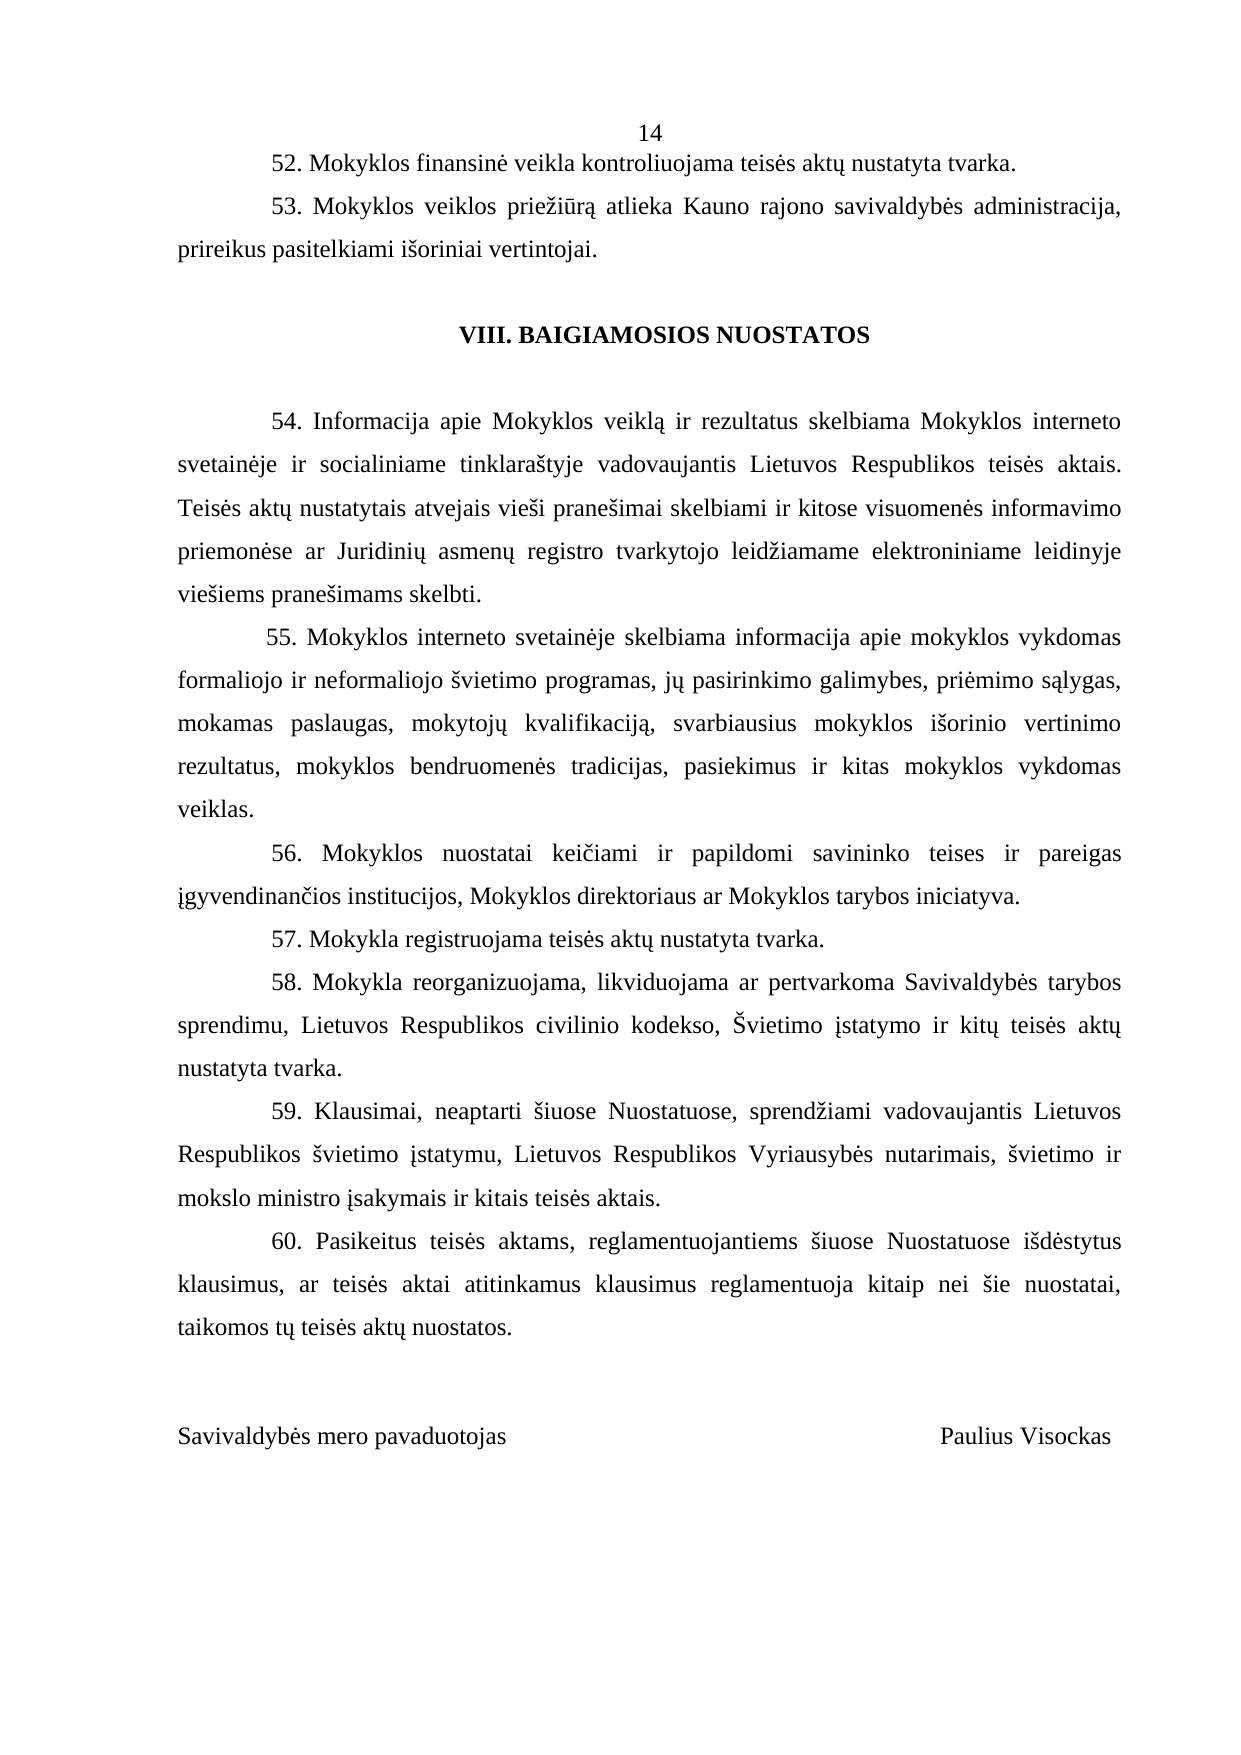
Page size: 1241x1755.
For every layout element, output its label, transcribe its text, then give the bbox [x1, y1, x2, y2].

text 54. Informacija apie Mokyklos veiklą ir rezultatus skelbiama Mokyklos interneto svetainėje ir socialiniame tinklaraštyje vadovaujantis Lietuvos Respublikos teisės aktais. Teisės aktų nustatytais atvejais vieši pranešimai skelbiami ir kitose visuomenės informavimo priemonėse ar Juridinių asmenų registro tvarkytojo leidžiamame elektroniniame leidinyje viešiems pranešimams skelbti. [177, 406, 1122, 608]
text 52. Mokyklos finansinė veikla kontroliuojama teisės aktų nustatyta tvarka. [177, 148, 1122, 176]
text VIII. BAIGIAMOSIOS NUOSTATOS [177, 320, 1122, 349]
text 56. Mokyklos nuostatai keičiami ir papildomi savininko teises ir pareigas įgyvendinančios institucijos, Mokyklos direktoriaus ar Mokyklos tarybos iniciatyva. [177, 838, 1122, 909]
text Savivaldybės mero pavaduotojas Paulius Visockas [177, 1421, 1122, 1450]
text 53. Mokyklos veiklos priežiūrą atlieka Kauno rajono savivaldybės administracija, prireikus pasitelkiami išoriniai vertintojai. [177, 191, 1122, 263]
text 57. Mokykla registruojama teisės aktų nustatyta tvarka. [177, 924, 1122, 953]
text 55. Mokyklos interneto svetainėje skelbiama informacija apie mokyklos vykdomas formaliojo ir neformaliojo švietimo programas, jų pasirinkimo galimybes, priėmimo sąlygas, mokamas paslaugas, mokytojų kvalifikaciją, svarbiausius mokyklos išorinio vertinimo rezultatus, mokyklos bendruomenės tradicijas, pasiekimus ir kitas mokyklos vykdomas veiklas. [177, 622, 1122, 823]
text 59. Klausimai, neaptarti šiuose Nuostatuose, sprendžiami vadovaujantis Lietuvos Respublikos švietimo įstatymu, Lietuvos Respublikos Vyriausybės nutarimais, švietimo ir mokslo ministro įsakymais ir kitais teisės aktais. [177, 1096, 1122, 1211]
text 58. Mokykla reorganizuojama, likviduojama ar pertvarkoma Savivaldybės tarybos sprendimu, Lietuvos Respublikos civilinio kodekso, Švietimo įstatymo ir kitų teisės aktų nustatyta tvarka. [177, 967, 1122, 1082]
text 60. Pasikeitus teisės aktams, reglamentuojantiems šiuose Nuostatuose išdėstytus klausimus, ar teisės aktai atitinkamus klausimus reglamentuoja kitaip nei šie nuostatai, taikomos tų teisės aktų nuostatos. [177, 1226, 1122, 1341]
